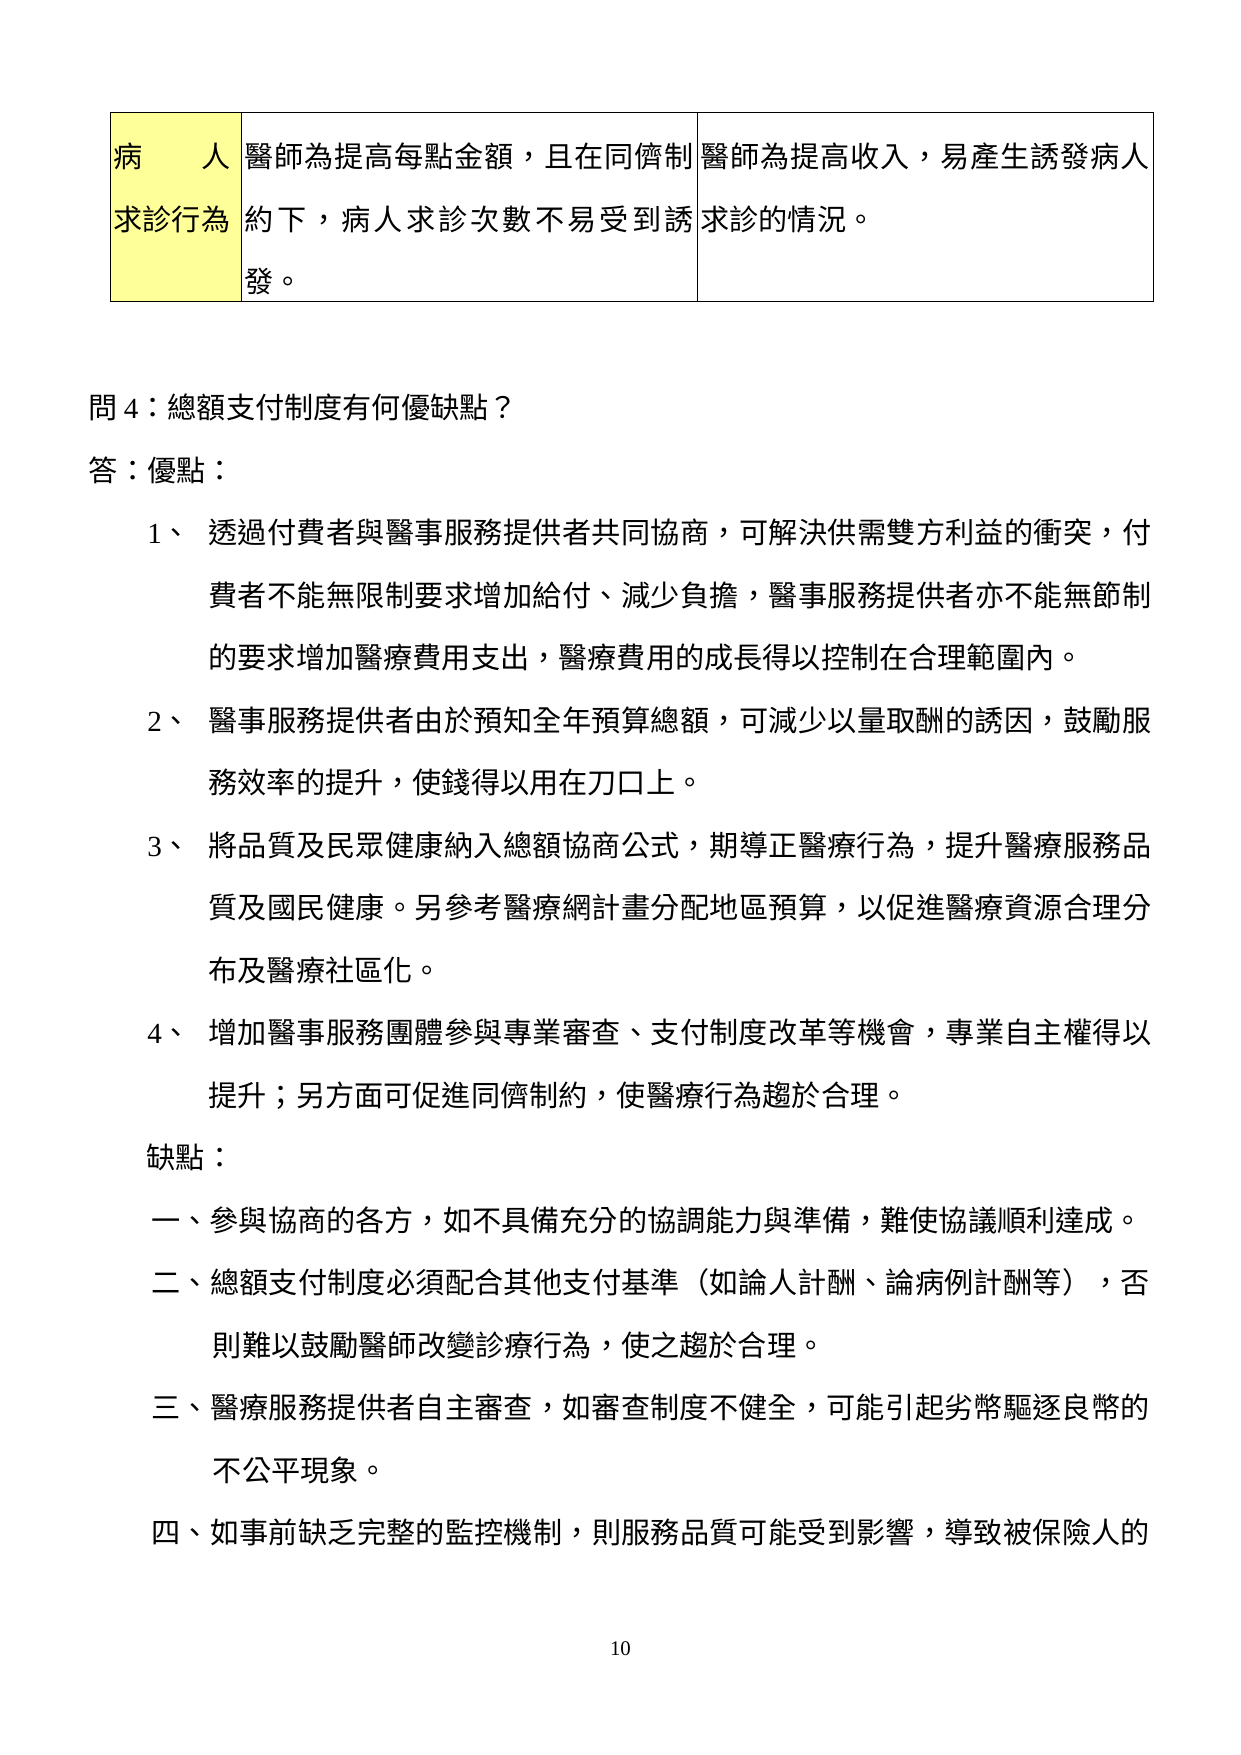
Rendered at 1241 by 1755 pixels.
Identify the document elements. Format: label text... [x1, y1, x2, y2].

text 答：優點： [89, 427, 1152, 489]
list 透過付費者與醫事服務提供者共同協商，可解決供需雙方利益的衝突，付費者不能無限制要求增加給付、減少負擔，醫事服務提供者亦不能無節制的要求增加醫療費用支出，醫療費用的成長得以控制在合理範圍內。 [147, 489, 1152, 677]
table_cell 病 人 求診行為 [111, 113, 241, 301]
text 二、總額支付制度必須配合其他支付基準（如論人計酬、論病例計酬等），否則難以鼓勵醫師改變診療行為，使之趨於合理。 [151, 1239, 1152, 1364]
text 一、參與協商的各方，如不具備充分的協調能力與準備，難使協議順利達成。 [151, 1177, 1152, 1239]
text 缺點： [146, 1114, 1152, 1177]
list 將品質及民眾健康納入總額協商公式，期導正醫療行為，提升醫療服務品質及國民健康。另參考醫療網計畫分配地區預算，以促進醫療資源合理分布及醫療社區化。 [147, 802, 1152, 989]
text 四、如事前缺乏完整的監控機制，則服務品質可能受到影響，導致被保險人的 [151, 1489, 1152, 1552]
list 醫事服務提供者由於預知全年預算總額，可減少以量取酬的誘因，鼓勵服務效率的提升，使錢得以用在刀口上。 [147, 677, 1152, 802]
list 增加醫事服務團體參與專業審查、支付制度改革等機會，專業自主權得以提升；另方面可促進同儕制約，使醫療行為趨於合理。 [147, 989, 1152, 1114]
text 問4：總額支付制度有何優缺點？ [89, 364, 1152, 427]
text 三、醫療服務提供者自主審查，如審查制度不健全，可能引起劣幣驅逐良幣的不公平現象。 [151, 1364, 1152, 1489]
table_cell 醫師為提高每點金額，且在同儕制約下，病人求診次數不易受到誘發。 [242, 113, 697, 301]
table_cell 醫師為提高收入，易產生誘發病人求診的情況。 [698, 113, 1153, 301]
